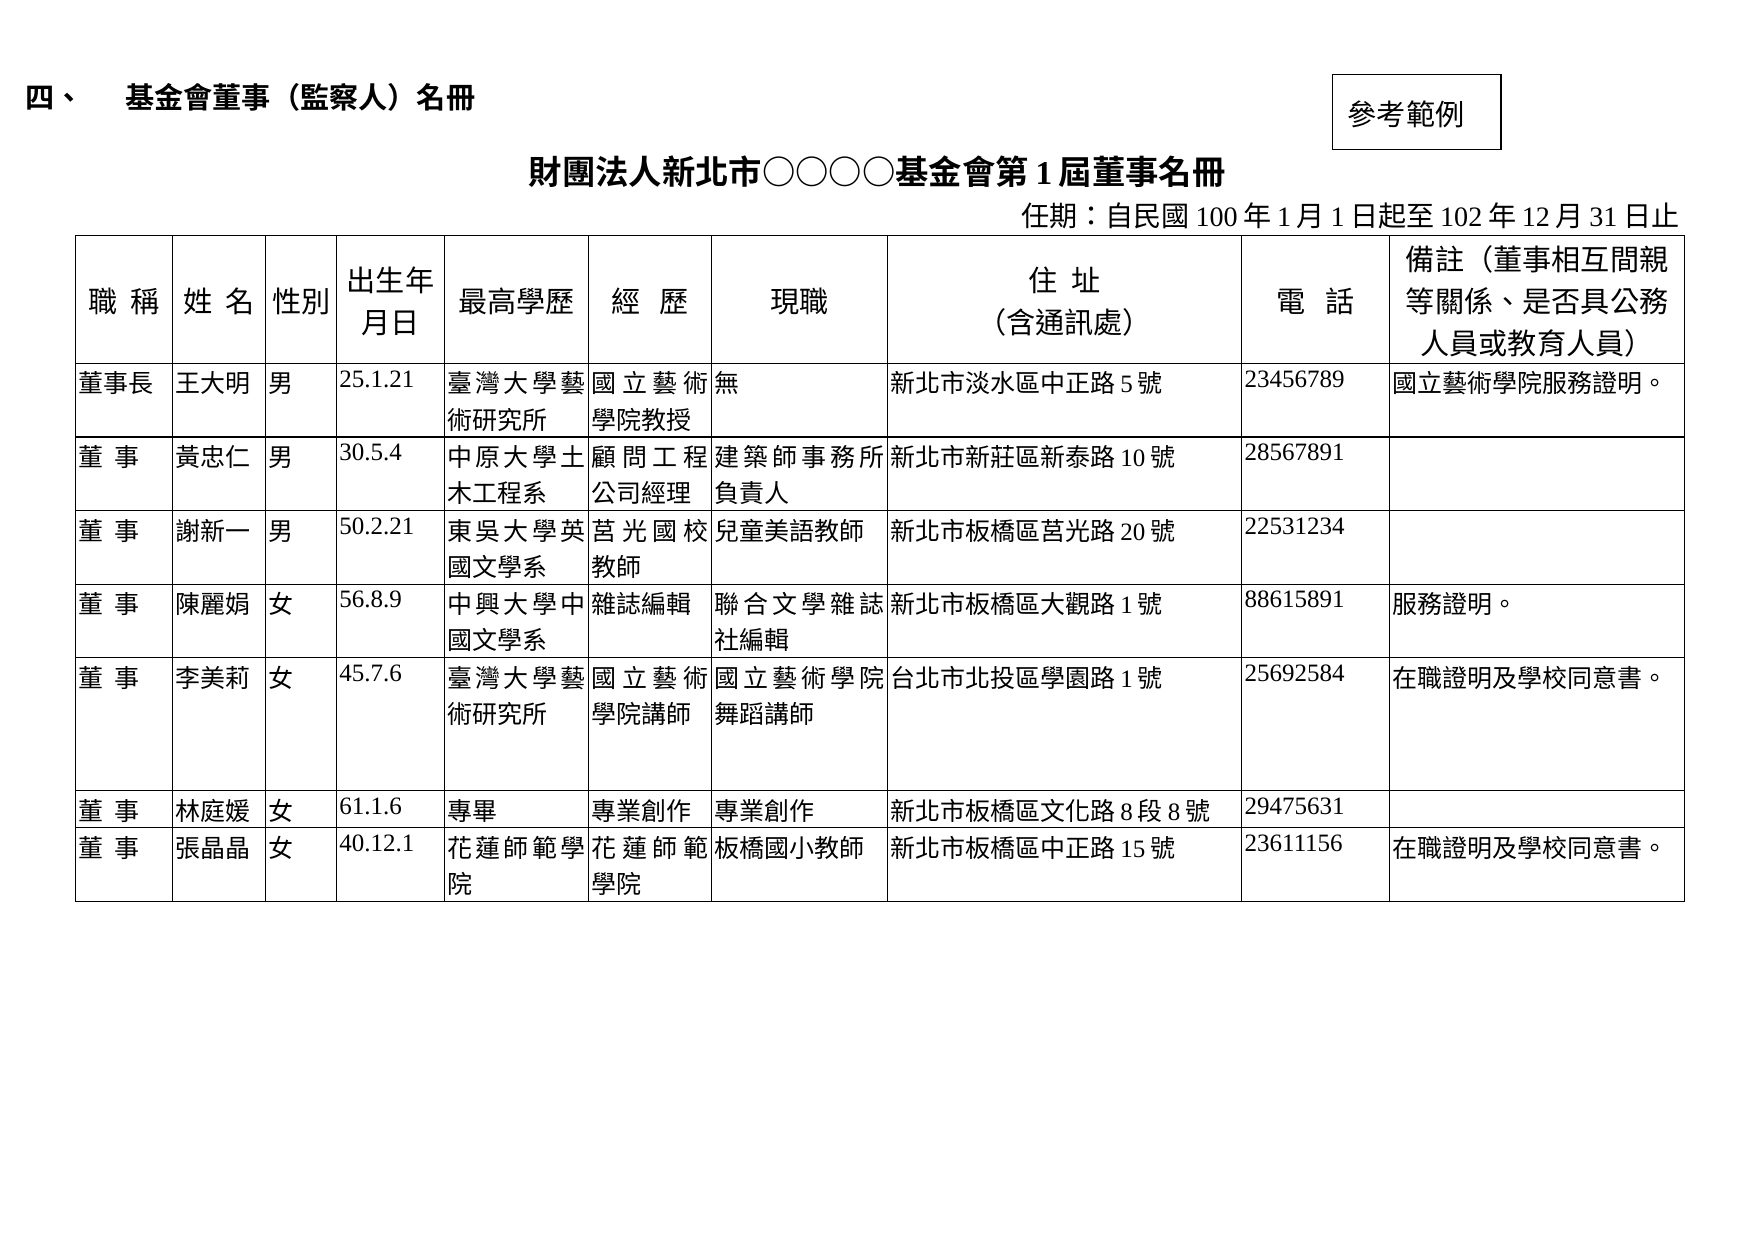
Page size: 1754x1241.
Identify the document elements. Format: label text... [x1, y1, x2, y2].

table_cell [1390, 438, 1684, 510]
table_cell 林庭媛 [173, 791, 265, 827]
table_cell 專畢 [445, 791, 588, 827]
table_cell 國立藝術學院講師 [589, 658, 711, 790]
table_cell 新北市淡水區中正路5號 [888, 364, 1241, 436]
table_cell 中原大學土木工程系 [445, 438, 588, 510]
table_cell 服務證明。 [1390, 585, 1684, 657]
table_cell 李美莉 [173, 658, 265, 790]
table_header 備註（董事相互間親等關係、是否具公務人員或教育人員） [1390, 236, 1684, 363]
table_cell 無 [712, 364, 887, 436]
table_cell 顧問工程公司經理 [589, 438, 711, 510]
table_cell [1390, 511, 1684, 583]
table_cell 臺灣大學藝術研究所 [445, 364, 588, 436]
table_cell 專業創作 [712, 791, 887, 827]
text 財團法人新北市○○○○基金會第1屆董事名冊 [75, 146, 1679, 194]
table_cell 兒童美語教師 [712, 511, 887, 583]
table_cell 25.1.21 [337, 364, 444, 436]
table_header 現職 [712, 236, 887, 363]
table_cell 花蓮師範學院 [589, 828, 711, 901]
table_cell 在職證明及學校同意書。 [1390, 658, 1684, 790]
table_cell 花蓮師範學院 [445, 828, 588, 901]
table_cell 23456789 [1242, 364, 1389, 436]
table_header 經 歷 [589, 236, 711, 363]
table_cell 張晶晶 [173, 828, 265, 901]
table_cell 台北市北投區學園路1號 [888, 658, 1241, 790]
table_header 電 話 [1242, 236, 1389, 363]
table_cell [1390, 791, 1684, 827]
table_cell 聯合文學雜誌社編輯 [712, 585, 887, 657]
table_cell 王大明 [173, 364, 265, 436]
table_cell 新北市板橋區中正路15號 [888, 828, 1241, 901]
table_header 性別 [266, 236, 336, 363]
table_cell 董 事 [76, 511, 172, 583]
table_cell 謝新一 [173, 511, 265, 583]
table_cell 董事長 [76, 364, 172, 436]
table_cell 女 [266, 828, 336, 901]
table_header 最高學歷 [445, 236, 588, 363]
table_cell 女 [266, 658, 336, 790]
table_cell 女 [266, 791, 336, 827]
table_cell 董 事 [76, 828, 172, 901]
table_cell 雜誌編輯 [589, 585, 711, 657]
table_header 出生年月日 [337, 236, 444, 363]
table_cell 30.5.4 [337, 438, 444, 510]
table_cell 國立藝術學院教授 [589, 364, 711, 436]
table_cell 新北市新莊區新泰路10號 [888, 438, 1241, 510]
table_cell 新北市板橋區莒光路20號 [888, 511, 1241, 583]
table_cell 女 [266, 585, 336, 657]
table_cell 45.7.6 [337, 658, 444, 790]
table_header 職 稱 [76, 236, 172, 363]
table_cell 28567891 [1242, 438, 1389, 510]
table_cell 板橋國小教師 [712, 828, 887, 901]
table_cell 29475631 [1242, 791, 1389, 827]
table_cell 董 事 [76, 585, 172, 657]
table_cell 專業創作 [589, 791, 711, 827]
table_header 姓 名 [173, 236, 265, 363]
table_cell 中興大學中國文學系 [445, 585, 588, 657]
table_cell 50.2.21 [337, 511, 444, 583]
table_cell 男 [266, 438, 336, 510]
subtitle 基金會董事（監察人）名冊 [25, 75, 1332, 117]
table_cell 國立藝術學院舞蹈講師 [712, 658, 887, 790]
table_cell 40.12.1 [337, 828, 444, 901]
table_cell 22531234 [1242, 511, 1389, 583]
list 參考範例 [1347, 91, 1486, 133]
table_cell 88615891 [1242, 585, 1389, 657]
table_cell 新北市板橋區文化路8段8號 [888, 791, 1241, 827]
table_cell 23611156 [1242, 828, 1389, 901]
table_cell 新北市板橋區大觀路1號 [888, 585, 1241, 657]
table_cell 臺灣大學藝術研究所 [445, 658, 588, 790]
table_cell 男 [266, 511, 336, 583]
table_cell 黃忠仁 [173, 438, 265, 510]
table_cell 25692584 [1242, 658, 1389, 790]
table_cell 56.8.9 [337, 585, 444, 657]
table_cell 董 事 [76, 658, 172, 790]
table_cell 61.1.6 [337, 791, 444, 827]
table_header 住 址 （含通訊處） [888, 236, 1241, 363]
table_cell 董 事 [76, 791, 172, 827]
table_cell 建築師事務所負責人 [712, 438, 887, 510]
subtitle [1502, 75, 1679, 117]
table_cell 陳麗娟 [173, 585, 265, 657]
table_cell 在職證明及學校同意書。 [1390, 828, 1684, 901]
table_cell 男 [266, 364, 336, 436]
table_cell 董 事 [76, 438, 172, 510]
table_cell 莒光國校教師 [589, 511, 711, 583]
table_cell 國立藝術學院服務證明。 [1390, 364, 1684, 436]
text 任期：自民國100年1月1日起至102年12月31日止 [75, 194, 1679, 235]
table_cell 東吳大學英國文學系 [445, 511, 588, 583]
